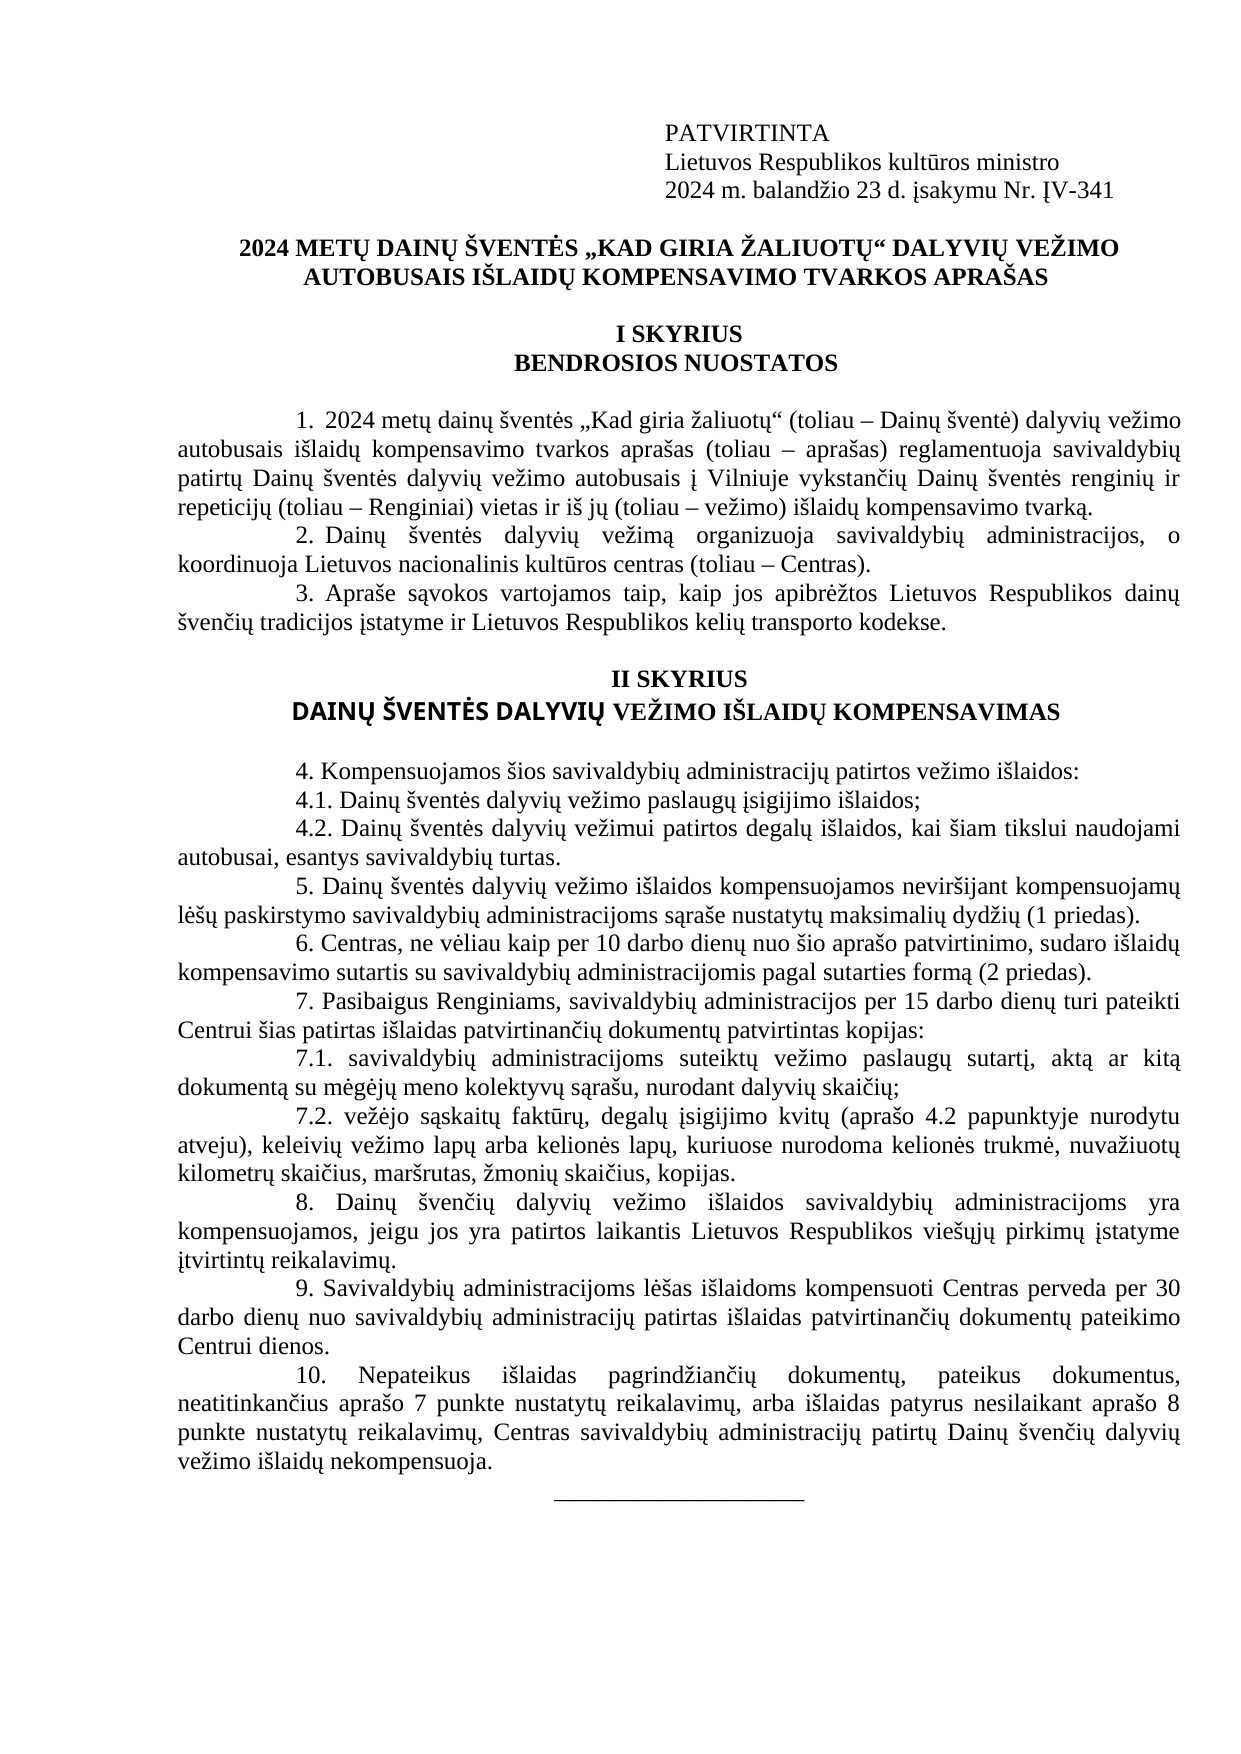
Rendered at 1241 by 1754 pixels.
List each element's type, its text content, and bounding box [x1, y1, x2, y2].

text 9. Savivaldybių administracijoms lėšas išlaidoms kompensuoti Centras perveda per 30 darbo dienų nuo savivaldybių administracijų patirtas išlaidas patvirtinančių dokumentų pateikimo Centrui dienos. [177, 1273, 1181, 1360]
text 7.2. vežėjo sąskaitų faktūrų, degalų įsigijimo kvitų (aprašo 4.2 papunktyje nurodytu atveju), keleivių vežimo lapų arba kelionės lapų, kuriuose nurodoma kelionės trukmė, nuvažiuotų kilometrų skaičius, maršrutas, žmonių skaičius, kopijas. [177, 1101, 1181, 1187]
text 10. Nepateikus išlaidas pagrindžiančių dokumentų, pateikus dokumentus, neatitinkančius aprašo 7 punkte nustatytų reikalavimų, arba išlaidas patyrus nesilaikant aprašo 8 punkte nustatytų reikalavimų, Centras savivaldybių administracijų patirtų Dainų švenčių dalyvių vežimo išlaidų nekompensuoja. [177, 1360, 1181, 1475]
text 5. Dainų šventės dalyvių vežimo išlaidos kompensuojamos neviršijant kompensuojamų lėšų paskirstymo savivaldybių administracijoms sąraše nustatytų maksimalių dydžių (1 priedas). [177, 871, 1181, 928]
text 4. Kompensuojamos šios savivaldybių administracijų patirtos vežimo išlaidos: [177, 756, 1181, 785]
text 2024 METŲ DAINŲ ŠVENTĖS „KAD GIRIA ŽALIUOTŲ“ DALYVIŲ VEŽIMO AUTOBUSAIS IŠLAIDŲ KOMPENSAVIMO TVARKOS APRAŠAS [177, 233, 1181, 291]
text Dainų šventės dalyvių VEŽIMO IŠLAIDŲ KOMPENSAVIMAS [177, 693, 1181, 727]
text PATVIRTINTA [664, 118, 1181, 147]
text 4.1. Dainų šventės dalyvių vežimo paslaugų įsigijimo išlaidos; [177, 785, 1181, 813]
text ____________________ [177, 1475, 1181, 1503]
text 4.2. Dainų šventės dalyvių vežimui patirtos degalų išlaidos, kai šiam tikslui naudojami autobusai, esantys savivaldybių turtas. [177, 813, 1181, 871]
text 7. Pasibaigus Renginiams, savivaldybių administracijos per 15 darbo dienų turi pateikti Centrui šias patirtas išlaidas patvirtinančių dokumentų patvirtintas kopijas: [177, 986, 1181, 1043]
text II SKYRIUS [177, 664, 1181, 693]
text BENDROSIOS NUOSTATOS [177, 348, 1181, 377]
text 7.1. savivaldybių administracijoms suteiktų vežimo paslaugų sutartį, aktą ar kitą dokumentą su mėgėjų meno kolektyvų sąrašu, nurodant dalyvių skaičių; [177, 1043, 1181, 1101]
text 1. 2024 metų dainų šventės „Kad giria žaliuotų“ (toliau – Dainų šventė) dalyvių vežimo autobusais išlaidų kompensavimo tvarkos aprašas (toliau – aprašas) reglamentuoja savivaldybių patirtų Dainų šventės dalyvių vežimo autobusais į Vilniuje vykstančių Dainų šventės renginių ir repeticijų (toliau – Renginiai) vietas ir iš jų (toliau – vežimo) išlaidų kompensavimo tvarką. [177, 406, 1181, 521]
text 2. Dainų šventės dalyvių vežimą organizuoja savivaldybių administracijos, o koordinuoja Lietuvos nacionalinis kultūros centras (toliau – Centras). [177, 521, 1181, 578]
text 6. Centras, ne vėliau kaip per 10 darbo dienų nuo šio aprašo patvirtinimo, sudaro išlaidų kompensavimo sutartis su savivaldybių administracijomis pagal sutarties formą (2 priedas). [177, 928, 1181, 986]
text 2024 m. balandžio 23 d. įsakymu Nr. ĮV-341 [664, 176, 1181, 204]
text Lietuvos Respublikos kultūros ministro [664, 147, 1181, 176]
text 8. Dainų švenčių dalyvių vežimo išlaidos savivaldybių administracijoms yra kompensuojamos, jeigu jos yra patirtos laikantis Lietuvos Respublikos viešųjų pirkimų įstatyme įtvirtintų reikalavimų. [177, 1187, 1181, 1273]
text I SKYRIUS [177, 319, 1181, 348]
text 3. Apraše sąvokos vartojamos taip, kaip jos apibrėžtos Lietuvos Respublikos dainų švenčių tradicijos įstatyme ir Lietuvos Respublikos kelių transporto kodekse. [177, 578, 1181, 636]
